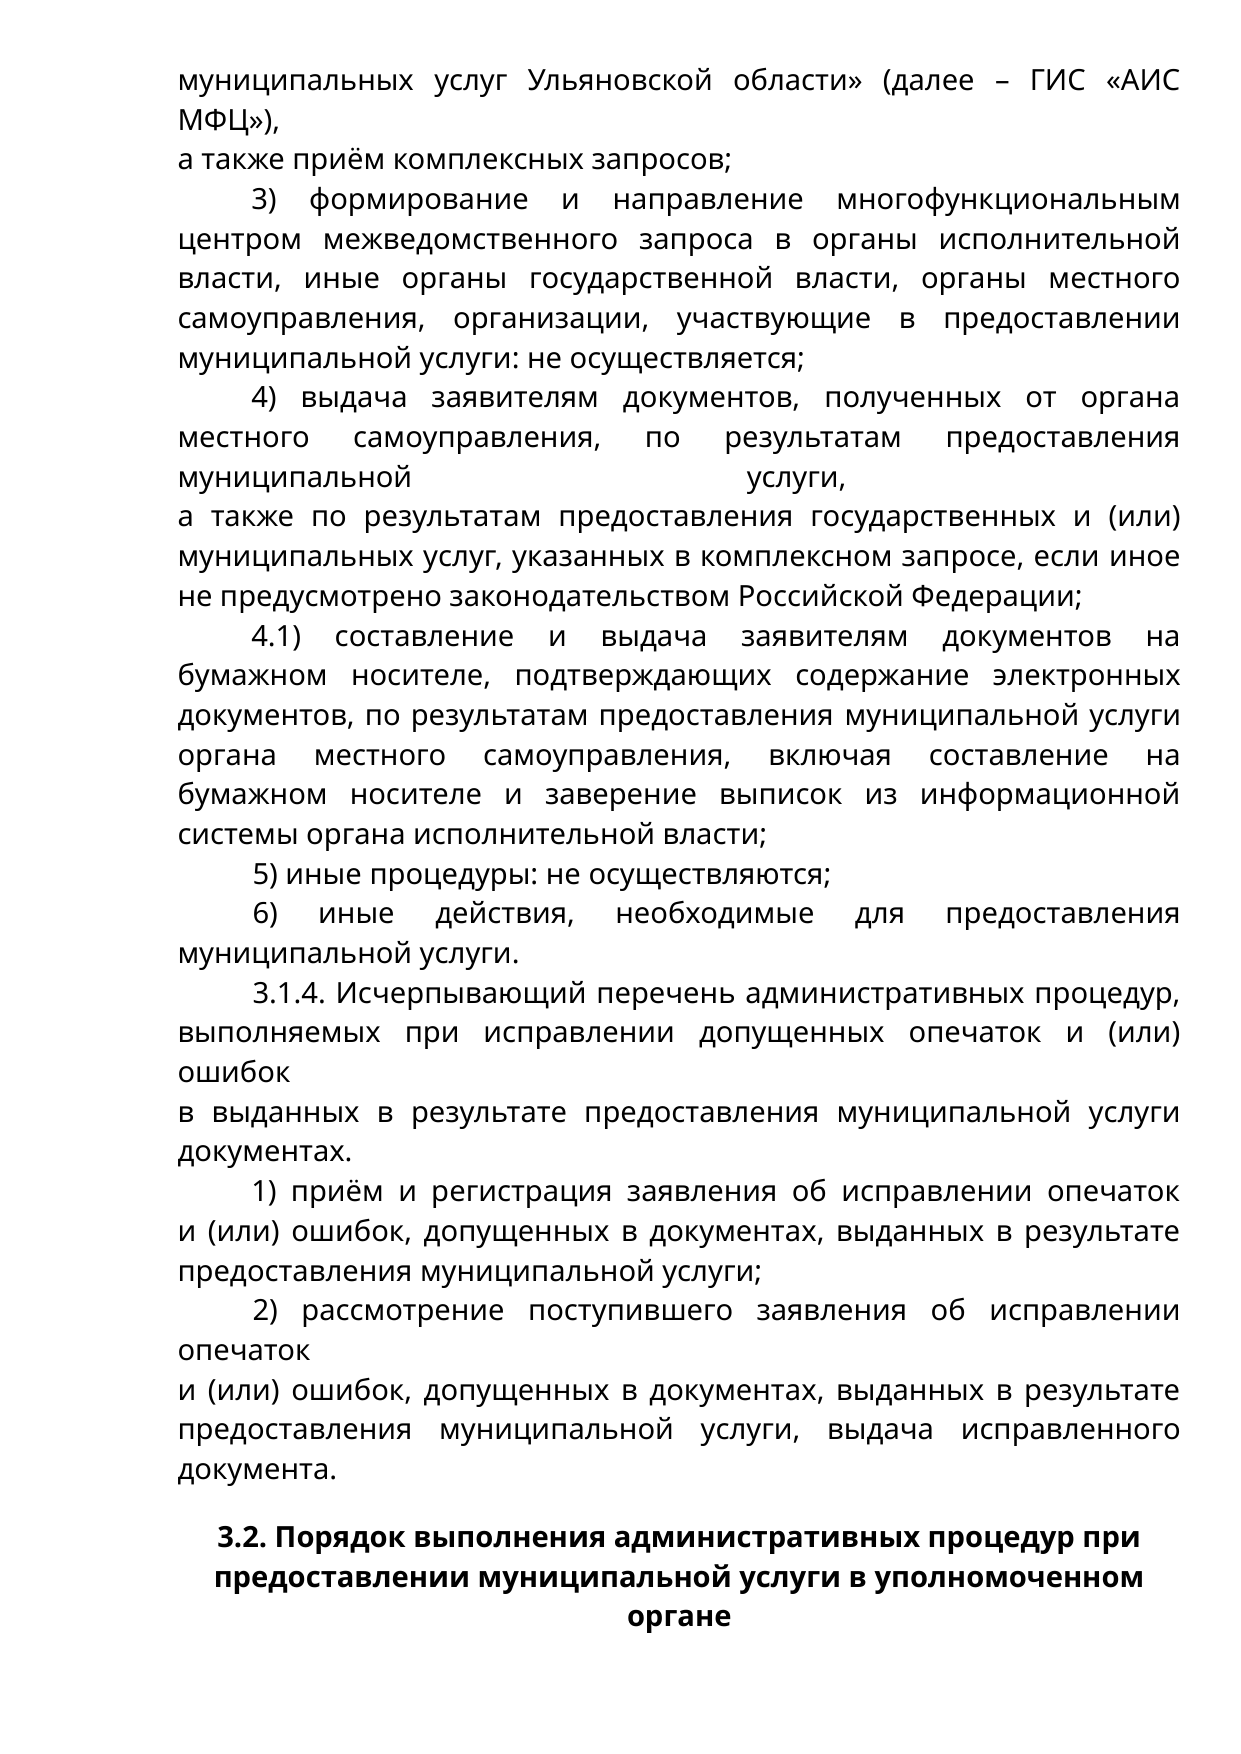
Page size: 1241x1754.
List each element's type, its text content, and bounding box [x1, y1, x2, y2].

text 6) иные действия, необходимые для предоставления муниципальной услуги. [177, 893, 1181, 972]
text 5) иные процедуры: не осуществляются; [177, 853, 1181, 893]
text 3.1.4. Исчерпывающий перечень административных процедур, выполняемых при исправлении допущенных опечаток и (или) ошибок в выданных в результате предоставления муниципальной услуги документах. [177, 972, 1181, 1170]
text 3.2. Порядок выполнения административных процедур при предоставлении муниципальной услуги в уполномоченном органе [177, 1516, 1181, 1635]
text 4.1) составление и выдача заявителям документов на бумажном носителе, подтверждающих содержание электронных документов, по результатам предоставления муниципальной услуги органа местного самоуправления, включая составление на бумажном носителе и заверение выписок из информационной системы органа исполнительной власти; [177, 615, 1181, 853]
text 2) рассмотрение поступившего заявления об исправлении опечаток и (или) ошибок, допущенных в документах, выданных в результате предоставления муниципальной услуги, выдача исправленного документа. [177, 1289, 1181, 1488]
text 3) формирование и направление многофункциональным центром межведомственного запроса в органы исполнительной власти, иные органы государственной власти, органы местного самоуправления, организации, участвующие в предоставлении муниципальной услуги: не осуществляется; [177, 178, 1181, 377]
text 4) выдача заявителям документов, полученных от органа местного самоуправления, по результатам предоставления муниципальной услуги, а также по результатам предоставления государственных и (или) муниципальных услуг, указанных в комплексном запросе, если иное не предусмотрено законодательством Российской Федерации; [177, 377, 1181, 615]
text 1) приём и регистрация заявления об исправлении опечаток и (или) ошибок, допущенных в документах, выданных в результате предоставления муниципальной услуги; [177, 1170, 1181, 1289]
text муниципальных услуг Ульяновской области» (далее – ГИС «АИС МФЦ»), а также приём комплексных запросов; [177, 59, 1181, 178]
